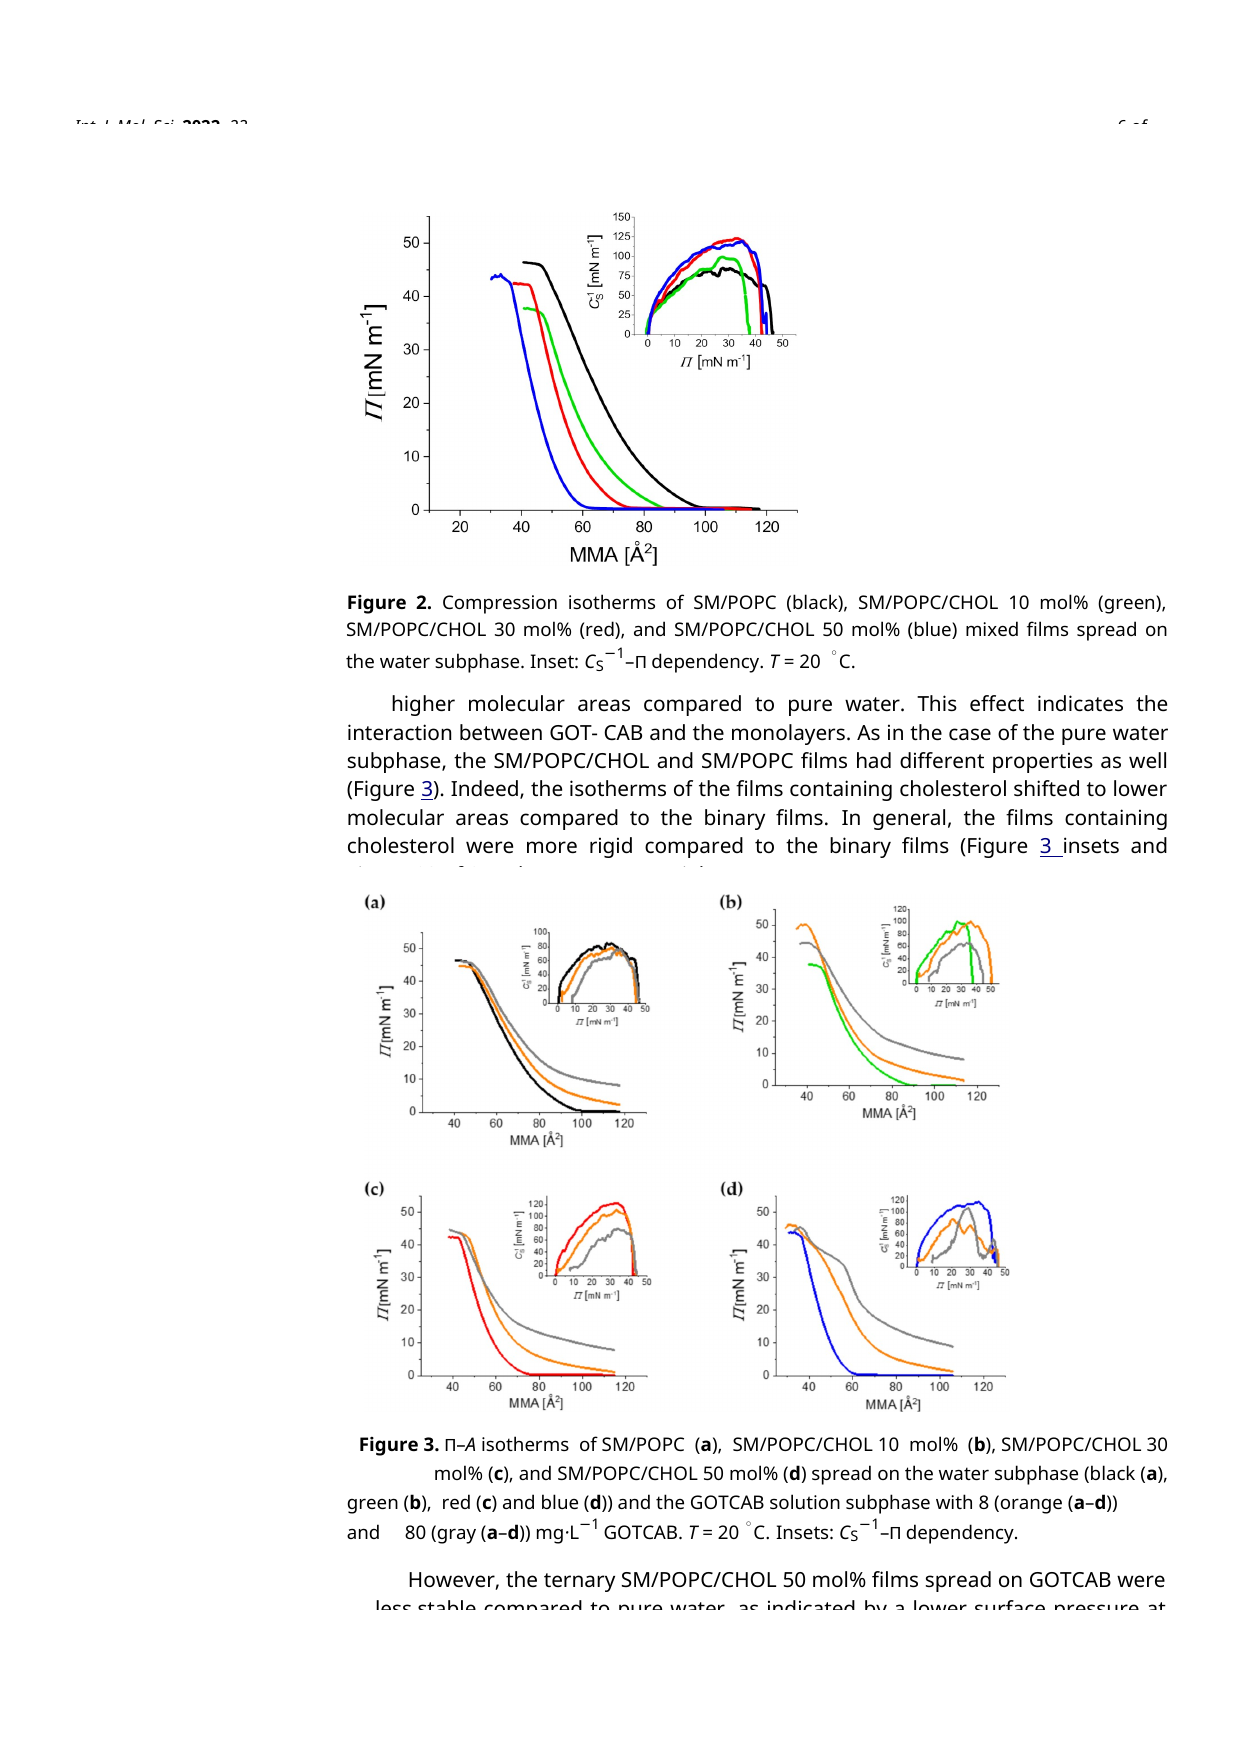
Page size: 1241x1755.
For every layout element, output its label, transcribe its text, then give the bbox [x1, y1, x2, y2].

text Figure 2. Compression isotherms of SM/POPC (black), SM/POPC/CHOL 10 mol% (green), SM/POPC/CHOL 30 mol% (red), and SM/POPC/CHOL 50 mol% (blue) mixed films spread on the water subphase. Inset: CS−1–Π dependency. T = 20 ◦C. [346, 590, 1168, 676]
text However, the ternary SM/POPC/CHOL 50 mol% films spread on GOTCAB were less stable compared to pure water, as indicated by a lower surface pressure at the collapse [344, 1566, 1165, 1610]
text In the case of the subphases containing GOTCAB, the isotherms shifted to higher molecular areas compared to pure water. This effect indicates the interaction between GOT- CAB and the monolayers. As in the case of the pure water subphase, the SM/POPC/CHOL and SM/POPC films had different properties as well (Figure 3). Indeed, the isotherms of the films containing cholesterol shifted to lower molecular areas compared to the binary films. In general, the films containing cholesterol were more rigid compared to the binary films (Figure 3 insets and Figure S3 of Supplementary Materials). [347, 689, 1169, 866]
text Figure 3. Π–A isotherms of SM/POPC (a), SM/POPC/CHOL 10 mol% (b), SM/POPC/CHOL 30 mol% (c), and SM/POPC/CHOL 50 mol% (d) spread on the water subphase (black (a), [348, 1431, 1168, 1486]
text Int. J. Mol. Sci. 2022, 23, 3397 [74, 115, 285, 124]
text green (b), red (c) and blue (d)) and the GOTCAB solution subphase with 8 (orange (a–d)) and 80 (gray (a–d)) mg·L−1 GOTCAB. T = 20 ◦C. Insets: CS−1–Π dependency. [347, 1490, 1142, 1546]
text 6 of 15 [1117, 115, 1167, 138]
